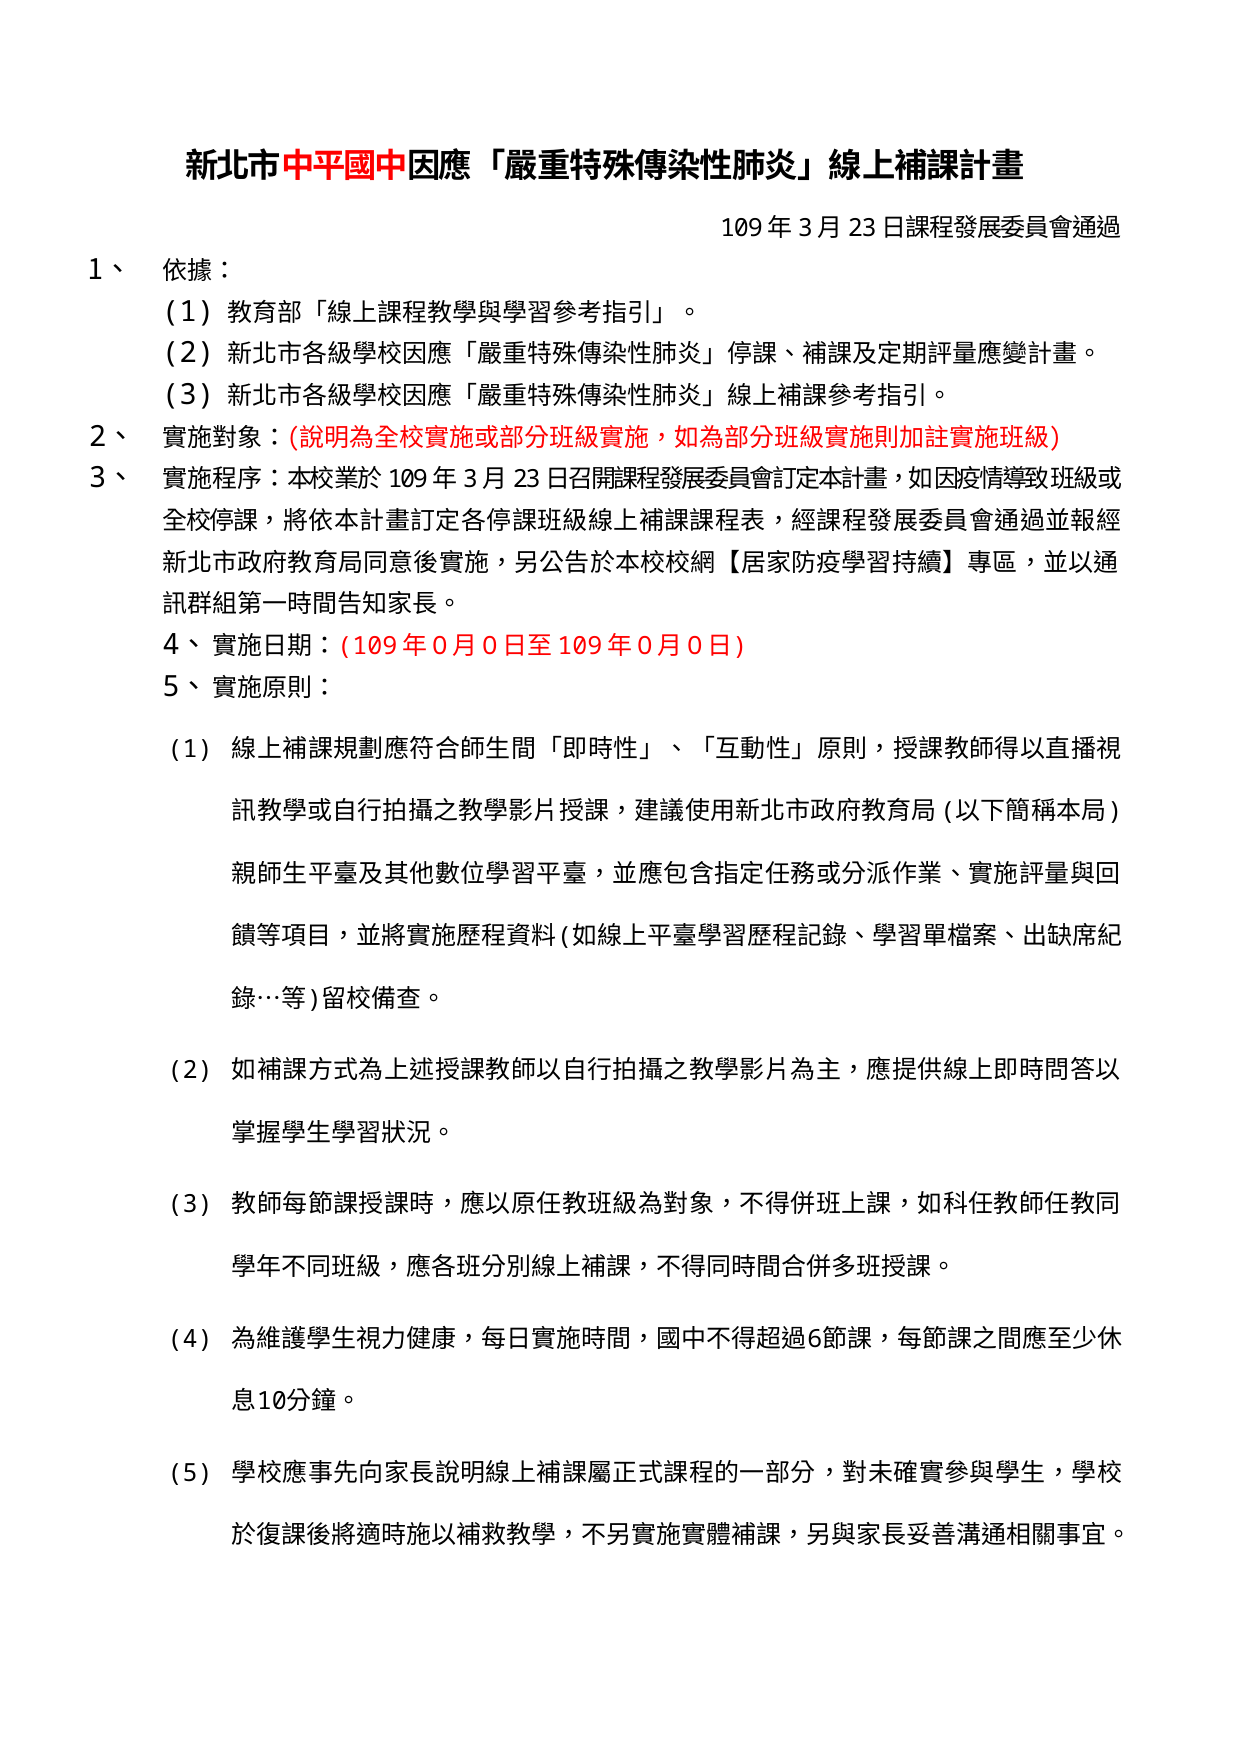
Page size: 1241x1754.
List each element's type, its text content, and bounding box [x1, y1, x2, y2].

list 實施原則： [162, 663, 1122, 704]
list 為維護學生視力健康，每日實施時間，國中不得超過6節課，每節課之間應至少休息10分鐘。 [167, 1294, 1122, 1419]
list 教師每節課授課時，應以原任教班級為對象，不得併班上課，如科任教師任教同學年不同班級，應各班分別線上補課，不得同時間合併多班授課。 [167, 1160, 1122, 1285]
list 實施對象：(說明為全校實施或部分班級實施，如為部分班級實施則加註實施班級) [89, 413, 1122, 454]
list 學校應事先向家長說明線上補課屬正式課程的一部分，對未確實參與學生，學校於復課後將適時施以補救教學，不另實施實體補課，另與家長妥善溝通相關事宜。 [167, 1429, 1122, 1554]
list 新北市各級學校因應「嚴重特殊傳染性肺炎」停課、補課及定期評量應變計畫。 [162, 329, 1122, 371]
list 如補課方式為上述授課教師以自行拍攝之教學影片為主，應提供線上即時問答以掌握學生學習狀況。 [167, 1026, 1122, 1151]
list 實施日期：(109年O月O日至109年O月O日) [162, 621, 1122, 663]
text 新北市中平國中因應「嚴重特殊傳染性肺炎」線上補課計畫 [89, 121, 1122, 184]
list 新北市各級學校因應「嚴重特殊傳染性肺炎」線上補課參考指引。 [162, 371, 1122, 413]
list 線上補課規劃應符合師生間「即時性」、「互動性」原則，授課教師得以直播視訊教學或自行拍攝之教學影片授課，建議使用新北市政府教育局(以下簡稱本局)親師生平臺及其他數位學習平臺，並應包含指定任務或分派作業、實施評量與回饋等項目，並將實施歷程資料(如線上平臺學習歷程記錄、學習單檔案、出缺席紀錄…等)留校備查。 [167, 704, 1122, 1017]
list 依據： [89, 246, 1122, 288]
list 實施程序：本校業於109年3月23日召開課程發展委員會訂定本計畫，如因疫情導致班級或全校停課，將依本計畫訂定各停課班級線上補課課程表，經課程發展委員會通過並報經新北市政府教育局同意後實施，另公告於本校校網【居家防疫學習持續】專區，並以通訊群組第一時間告知家長。 [89, 454, 1122, 621]
text 109年3月23日課程發展委員會通過 [89, 184, 1122, 246]
list 教育部「線上課程教學與學習參考指引」。 [162, 288, 1122, 329]
